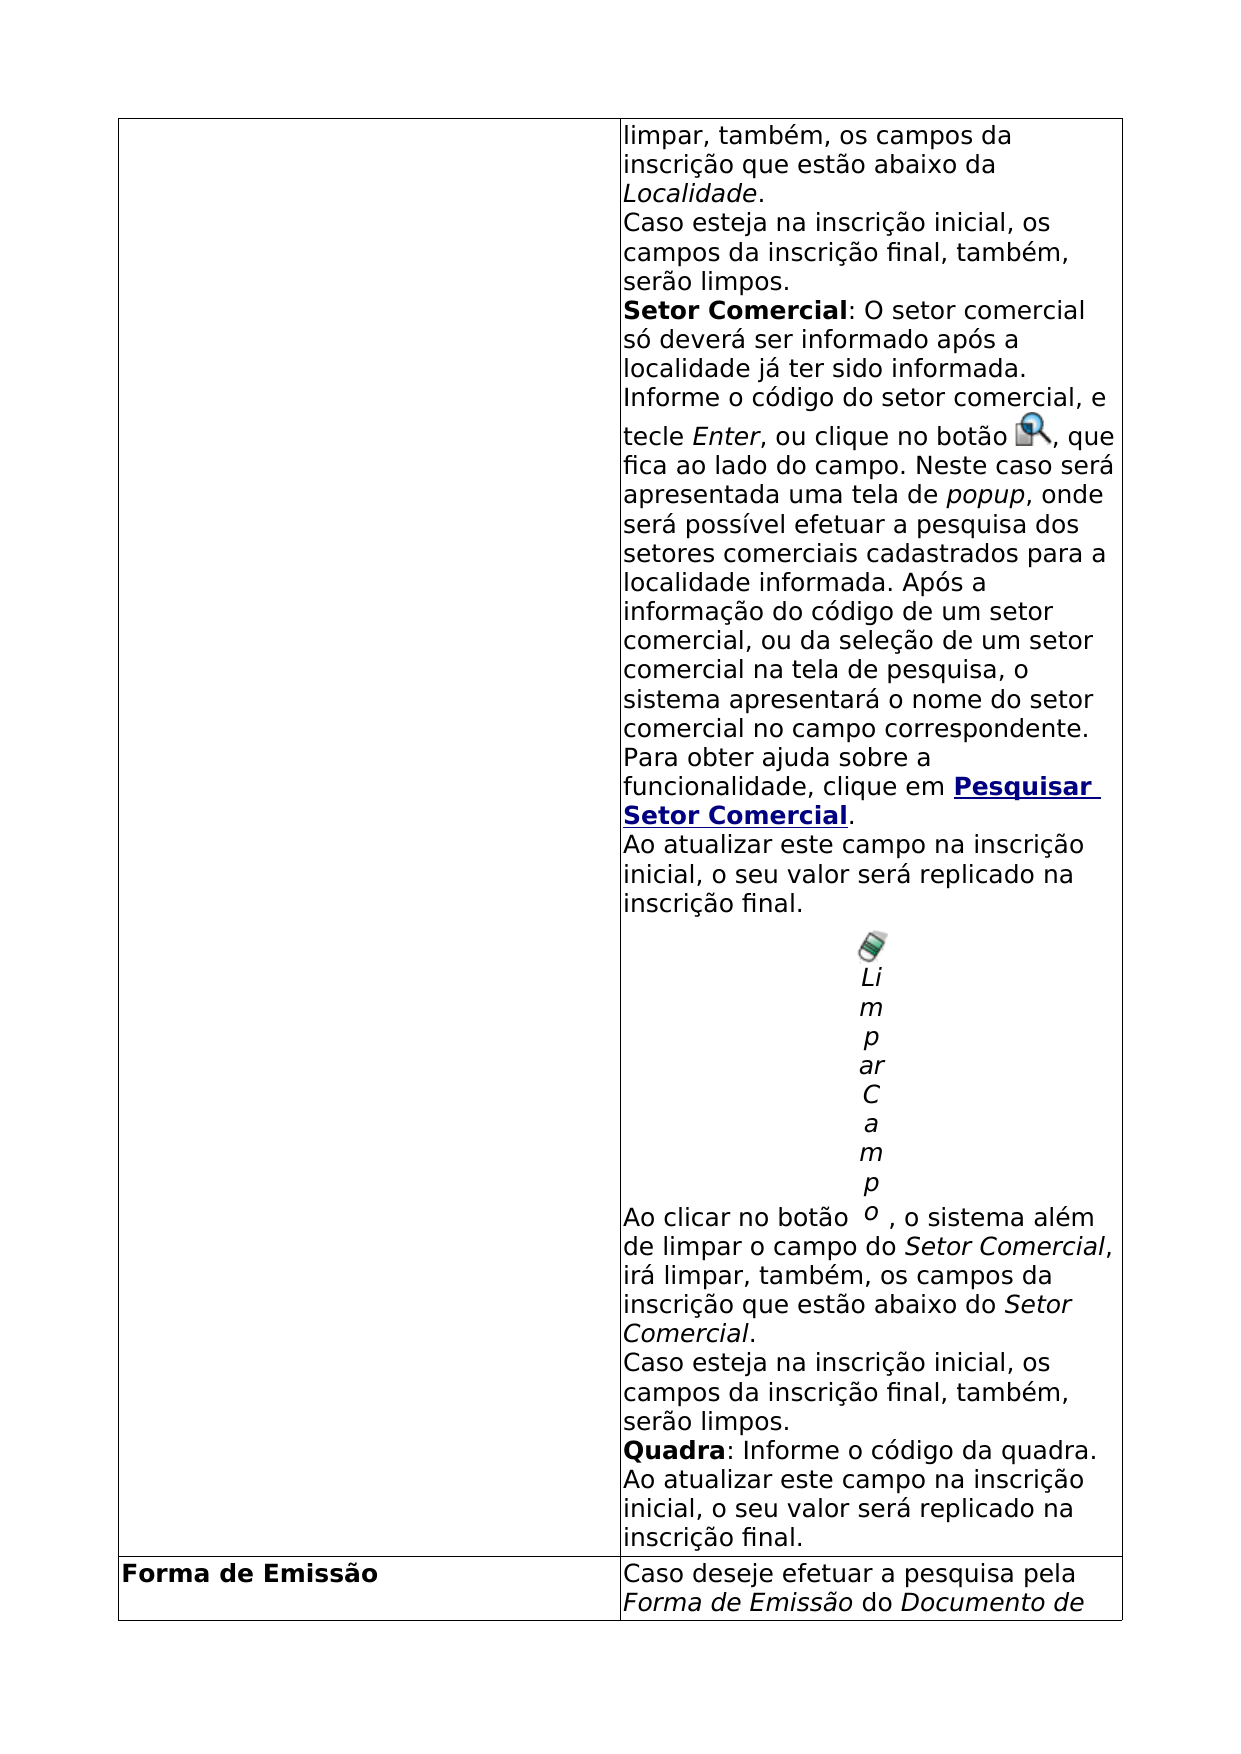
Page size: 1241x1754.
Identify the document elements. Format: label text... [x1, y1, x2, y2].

picture [1015, 412, 1052, 446]
table_cell Forma de Emissão [119, 1557, 620, 1620]
table_cell Caso deseje efetuar a pesquisa pela Forma de Emissão do Documento de [621, 1557, 1122, 1620]
table_cell [119, 119, 620, 1556]
picture [856, 930, 889, 964]
table_cell limpar, também, os campos da inscrição que estão abaixo da Localidade. Caso esteja na inscrição inicial, os campos da inscrição final, também, serão limpos. Setor Comercial: O setor comercial só deverá ser informado após a localidade já ter sido informada. Informe o código do setor comercial, e tecle Enter, ou clique no botão , que fica ao lado do campo. Neste caso será apresentada uma tela de popup, onde será possível efetuar a pesquisa dos setores comerciais cadastrados para a localidade informada. Após a informação do código de um setor comercial, ou da seleção de um setor comercial na tela de pesquisa, o sistema apresentará o nome do setor comercial no campo correspondente. Para obter ajuda sobre a funcionalidade, clique em Pesquisar Setor Comercial. Ao atualizar este campo na inscrição inicial, o seu valor será replicado na inscrição final. Ao clicar no botão , o sistema além de limpar o campo do Setor Comercial, irá limpar, também, os campos da inscrição que estão abaixo do Setor Comercial. Caso esteja na inscrição inicial, os campos da inscrição final, também, serão limpos. Quadra: Informe o código da quadra. Ao atualizar este campo na inscrição inicial, o seu valor será replicado na inscrição final. [621, 119, 1122, 1556]
